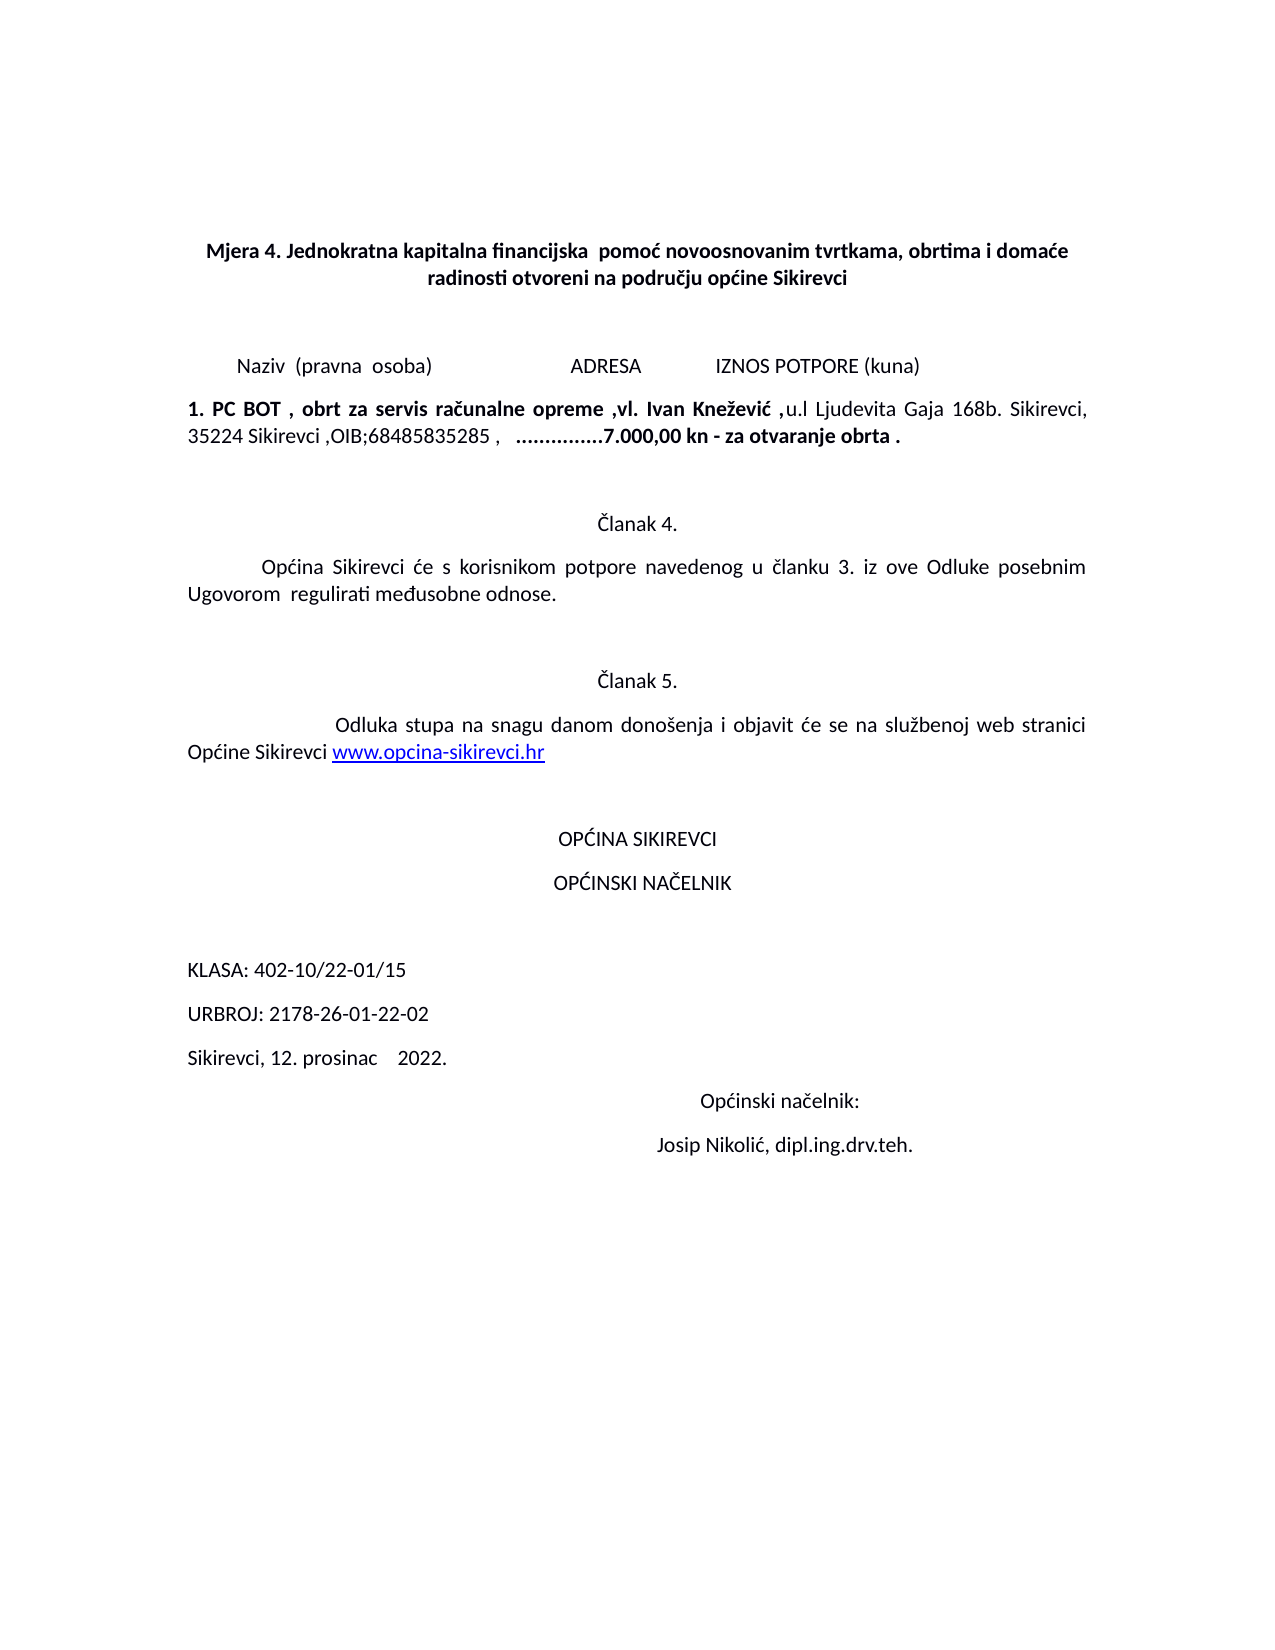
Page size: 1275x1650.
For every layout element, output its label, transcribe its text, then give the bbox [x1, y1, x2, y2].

text Mjera 4. Jednokratna kapitalna financijska pomoć novoosnovanim tvrtkama, obrtima i domaće radinosti otvoreni na području općine Sikirevci [187, 237, 1087, 291]
text Općina Sikirevci će s korisnikom potpore navedenog u članku 3. iz ove Odluke posebnim Ugovorom regulirati međusobne odnose. [187, 553, 1087, 607]
text Općinski načelnik: [482, 1087, 1087, 1114]
text Josip Nikolić, dipl.ing.drv.teh. [482, 1131, 1087, 1158]
text Naziv (pravna osoba) ADRESA IZNOS POTPORE (kuna) [187, 352, 1087, 378]
text OPĆINA SIKIREVCI [187, 825, 1087, 852]
text Članak 5. [187, 667, 1087, 694]
text KLASA: 402-10/22-01/15 [187, 956, 1087, 983]
text Članak 4. [187, 509, 1087, 536]
text 1. PC BOT , obrt za servis računalne opreme ,vl. Ivan Knežević ,u.l Ljudevita Gaja 168b. Sikirevci, 35224 Sikirevci ,OIB;68485835285 , ...............7.000,00 kn - za otvaranje obrta . [187, 395, 1087, 449]
text URBROJ: 2178-26-01-22-02 [187, 1000, 1087, 1027]
text Odluka stupa na snagu danom donošenja i objavit će se na službenoj web stranici Općine Sikirevci www.opcina-sikirevci.hr [187, 711, 1087, 765]
text OPĆINSKI NAČELNIK [187, 869, 1087, 896]
text Sikirevci, 12. prosinac 2022. [187, 1043, 1087, 1071]
